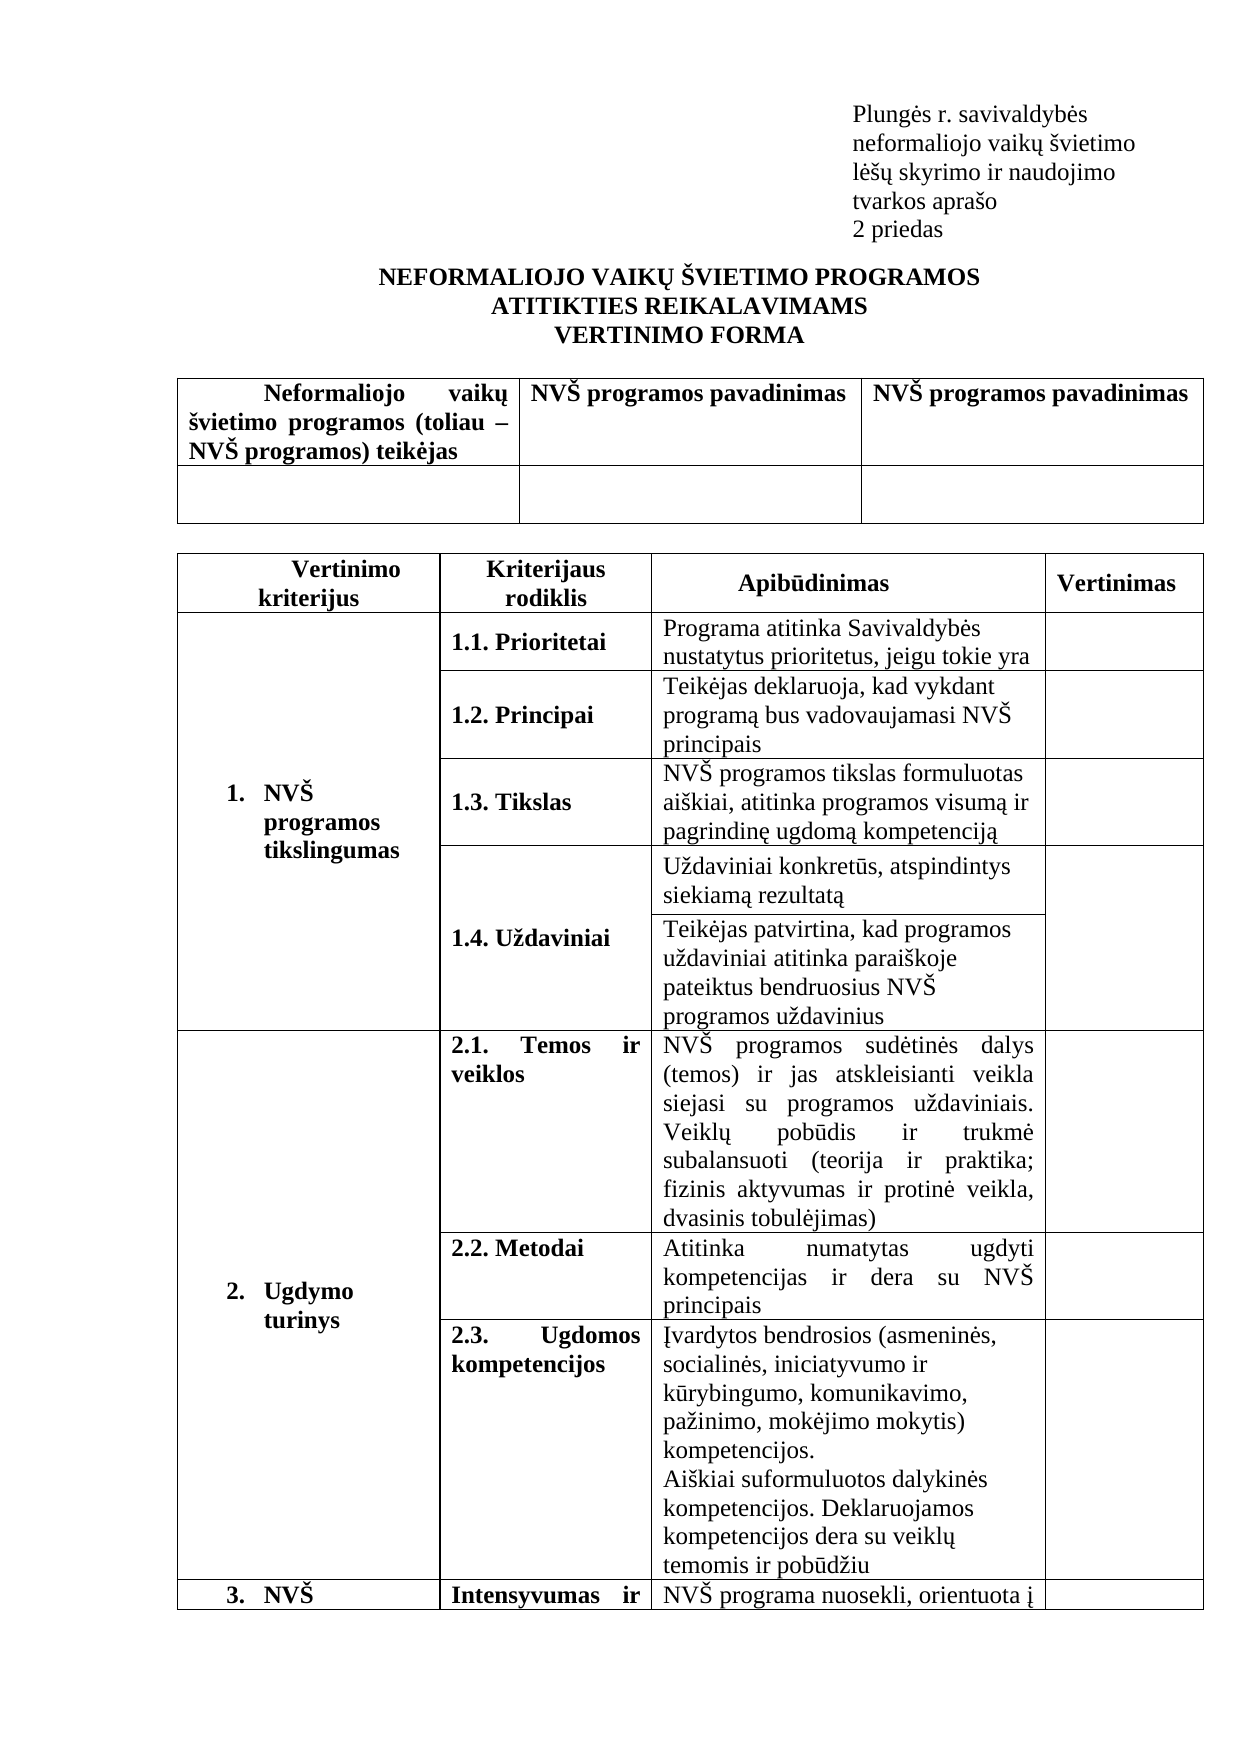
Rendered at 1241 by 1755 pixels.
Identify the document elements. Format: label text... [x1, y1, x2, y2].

table_header Neformaliojo vaikų švietimo programos (toliau – NVŠ programos) teikėjas [178, 379, 519, 465]
table_header Apibūdinimas [652, 554, 1045, 612]
table_header NVŠ programos pavadinimas [862, 379, 1203, 465]
table_cell NVŠ programos tikslas formuluotas aiškiai, atitinka programos visumą ir pagrindinę ugdomą kompetenciją [652, 759, 1045, 845]
table_cell [1046, 1031, 1203, 1232]
table_cell 2.2. Metodai [441, 1233, 651, 1319]
table_cell 2.3. Ugdomos kompetencijos [441, 1320, 651, 1579]
table_cell [1046, 846, 1203, 1029]
table_cell Intensyvumas ir [441, 1580, 651, 1609]
table_cell 1. NVŠ programos tikslingumas [178, 613, 439, 1029]
table_cell [862, 466, 1203, 523]
table_cell Teikėjas deklaruoja, kad vykdant programą bus vadovaujamasi NVŠ principais [652, 671, 1045, 757]
text VERTINIMO FORMA [177, 320, 1181, 349]
table_cell [520, 466, 861, 523]
table_header Vertinimas [1046, 554, 1203, 612]
table_cell 2. Ugdymo turinys [178, 1031, 439, 1579]
table_cell Įvardytos bendrosios (asmeninės, socialinės, iniciatyvumo ir kūrybingumo, komunikavimo, pažinimo, mokėjimo mokytis) kompetencijos. Aiškiai suformuluotos dalykinės kompetencijos. Deklaruojamos kompetencijos dera su veiklų temomis ir pobūdžiu [652, 1320, 1045, 1579]
text Plungės r. savivaldybės neformaliojo vaikų švietimo lėšų skyrimo ir naudojimo tvarkos aprašo [852, 99, 1181, 214]
table_cell 1.2. Principai [441, 671, 651, 757]
table_cell [1046, 759, 1203, 845]
table_cell [1046, 671, 1203, 757]
table_cell 3. NVŠ [178, 1580, 439, 1609]
table_cell NVŠ programa nuosekli, orientuota į [652, 1580, 1045, 1609]
text 2 priedas [852, 214, 1181, 243]
table_cell Uždaviniai konkretūs, atspindintys siekiamą rezultatą [652, 846, 1045, 913]
text Neformaliojo vaikų ŠVIETIMO programOS [177, 262, 1181, 291]
table_cell 2.1. Temos ir veiklos [441, 1031, 651, 1232]
table_cell [1046, 1320, 1203, 1579]
table_cell Atitinka numatytas ugdyti kompetencijas ir dera su NVŠ principais [652, 1233, 1045, 1319]
table_cell 1.1. Prioritetai [441, 613, 651, 670]
table_cell [178, 466, 519, 523]
table_cell 1.4. Uždaviniai [441, 846, 651, 1029]
table_cell [1046, 1233, 1203, 1319]
table_header NVŠ programos pavadinimas [520, 379, 861, 465]
table_cell Programa atitinka Savivaldybės nustatytus prioritetus, jeigu tokie yra [652, 613, 1045, 670]
table_cell [1046, 613, 1203, 670]
text atitikties reikalavimams [177, 291, 1181, 320]
table_cell NVŠ programos sudėtinės dalys (temos) ir jas atskleisianti veikla siejasi su programos uždaviniais. Veiklų pobūdis ir trukmė subalansuoti (teorija ir praktika; fizinis aktyvumas ir protinė veikla, dvasinis tobulėjimas) [652, 1031, 1045, 1232]
table_header Vertinimo kriterijus [178, 554, 439, 612]
table_header Kriterijaus rodiklis [441, 554, 651, 612]
table_cell Teikėjas patvirtina, kad programos uždaviniai atitinka paraiškoje pateiktus bendruosius NVŠ programos uždavinius [652, 915, 1045, 1029]
table_cell 1.3. Tikslas [441, 759, 651, 845]
table_cell [1046, 1580, 1203, 1609]
